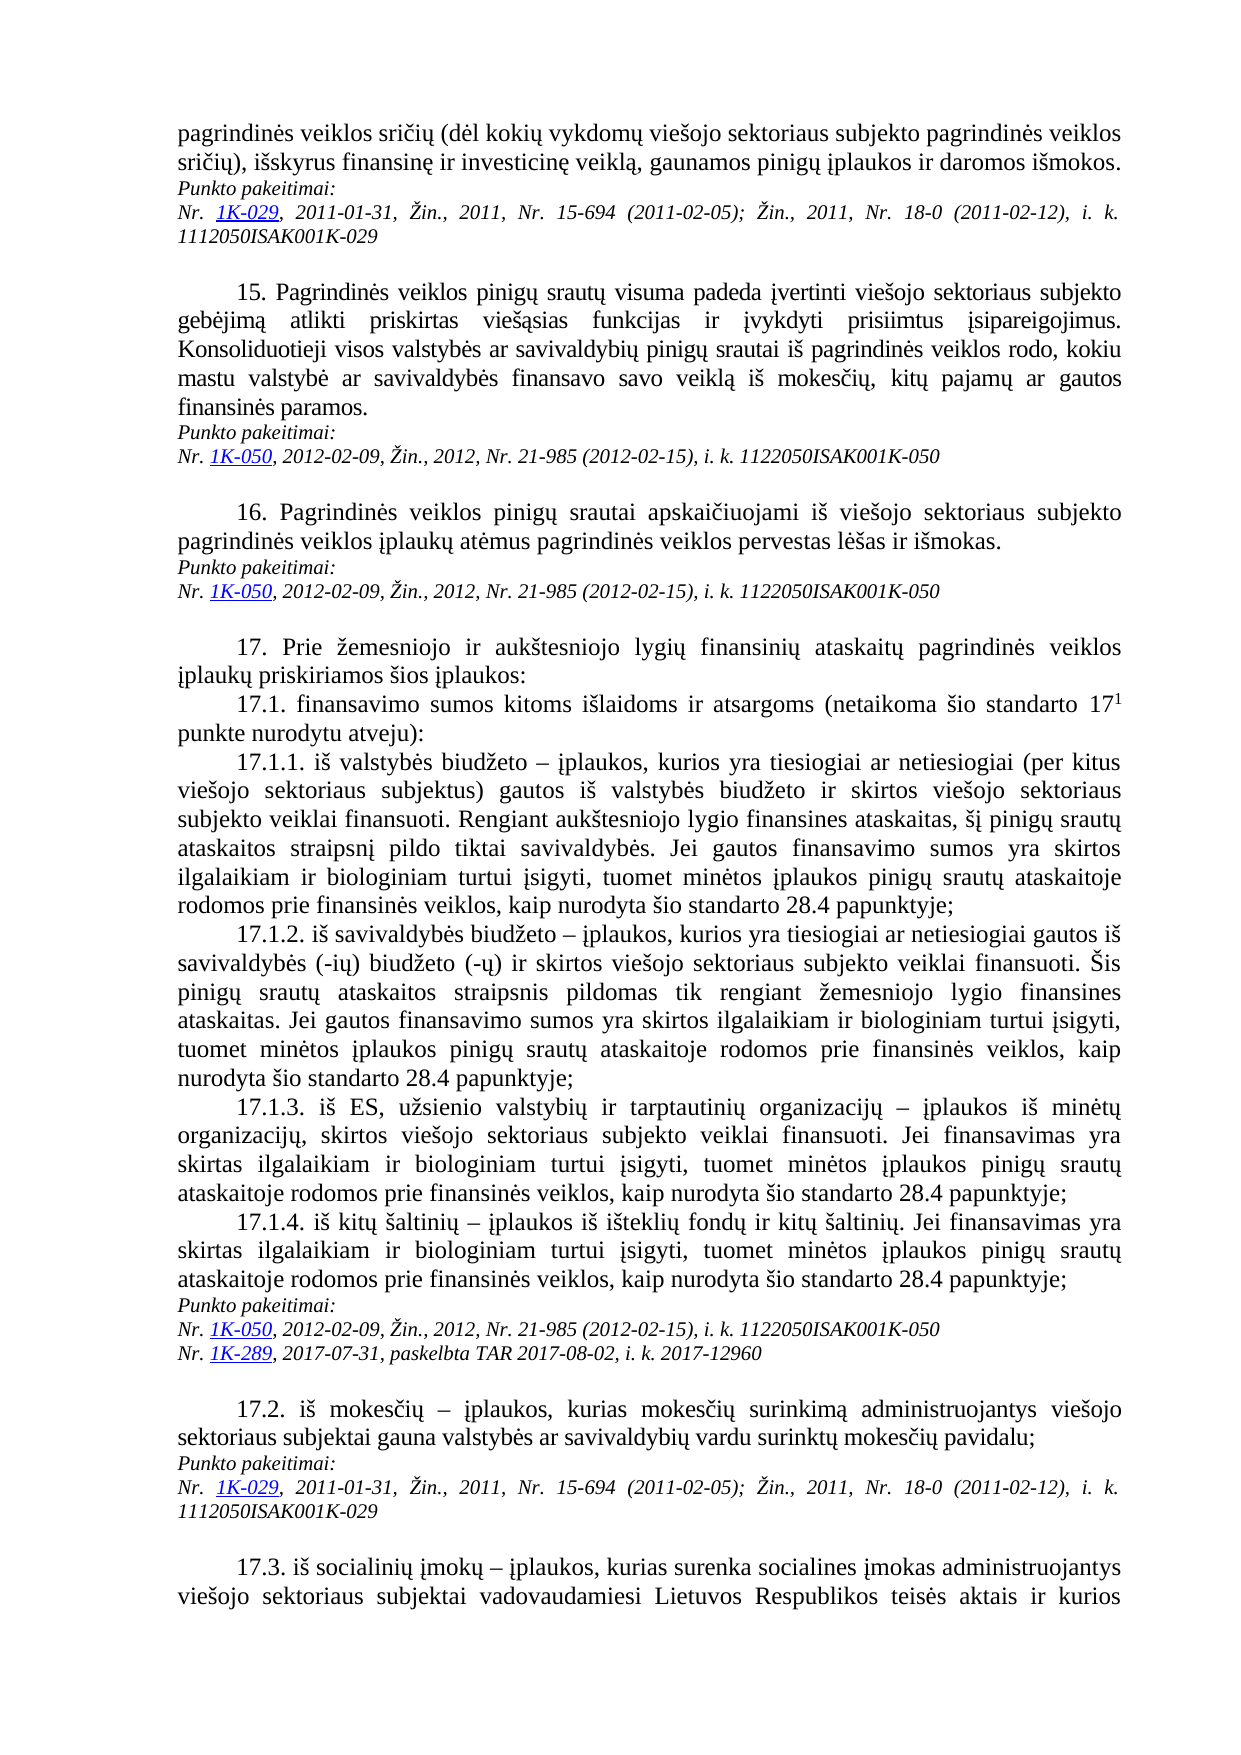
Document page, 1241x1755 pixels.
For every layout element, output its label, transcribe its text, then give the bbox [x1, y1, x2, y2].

text 16. Pagrindinės veiklos pinigų srautai apskaičiuojami iš viešojo sektoriaus subjekto pagrindinės veiklos įplaukų atėmus pagrindinės veiklos pervestas lėšas ir išmokas. [177, 497, 1122, 555]
text Punkto pakeitimai: [177, 1293, 1122, 1317]
text 17.1.2. iš savivaldybės biudžeto – įplaukos, kurios yra tiesiogiai ar netiesiogiai gautos iš savivaldybės (-ių) biudžeto (-ų) ir skirtos viešojo sektoriaus subjekto veiklai finansuoti. Šis pinigų srautų ataskaitos straipsnis pildomas tik rengiant žemesniojo lygio finansines ataskaitas. Jei gautos finansavimo sumos yra skirtos ilgalaikiam ir biologiniam turtui įsigyti, tuomet minėtos įplaukos pinigų srautų ataskaitoje rodomos prie finansinės veiklos, kaip nurodyta šio standarto 28.4 papunktyje; [177, 919, 1122, 1092]
text 17.2. iš mokesčių – įplaukos, kurias mokesčių surinkimą administruojantys viešojo sektoriaus subjektai gauna valstybės ar savivaldybių vardu surinktų mokesčių pavidalu; [177, 1394, 1122, 1451]
text Nr. 1K-050, 2012-02-09, Žin., 2012, Nr. 21-985 (2012-02-15), i. k. 1122050ISAK001K-050 [177, 1317, 1122, 1341]
text Punkto pakeitimai: [177, 176, 1122, 200]
text Punkto pakeitimai: [177, 420, 1122, 444]
text 17.3. iš socialinių įmokų – įplaukos, kurias surenka socialines įmokas administruojantys viešojo sektoriaus subjektai vadovaudamiesi Lietuvos Respublikos teisės aktais ir kurios [177, 1552, 1122, 1610]
text Nr. 1K-029, 2011-01-31, Žin., 2011, Nr. 15-694 (2011-02-05); Žin., 2011, Nr. 18-0 (2011-02-12), i. k. 1112050ISAK001K-029 [177, 1475, 1122, 1523]
text Nr. 1K-050, 2012-02-09, Žin., 2012, Nr. 21-985 (2012-02-15), i. k. 1122050ISAK001K-050 [177, 579, 1122, 603]
text Nr. 1K-029, 2011-01-31, Žin., 2011, Nr. 15-694 (2011-02-05); Žin., 2011, Nr. 18-0 (2011-02-12), i. k. 1112050ISAK001K-029 [177, 200, 1122, 248]
text Nr. 1K-050, 2012-02-09, Žin., 2012, Nr. 21-985 (2012-02-15), i. k. 1122050ISAK001K-050 [177, 444, 1122, 468]
text Punkto pakeitimai: [177, 555, 1122, 579]
text 17.1.3. iš ES, užsienio valstybių ir tarptautinių organizacijų – įplaukos iš minėtų organizacijų, skirtos viešojo sektoriaus subjekto veiklai finansuoti. Jei finansavimas yra skirtas ilgalaikiam ir biologiniam turtui įsigyti, tuomet minėtos įplaukos pinigų srautų ataskaitoje rodomos prie finansinės veiklos, kaip nurodyta šio standarto 28.4 papunktyje; [177, 1092, 1122, 1207]
text Punkto pakeitimai: [177, 1451, 1122, 1475]
text Nr. 1K-289, 2017-07-31, paskelbta TAR 2017-08-02, i. k. 2017-12960 [177, 1341, 1122, 1365]
text pagrindinės veiklos sričių (dėl kokių vykdomų viešojo sektoriaus subjekto pagrindinės veiklos sričių), išskyrus finansinę ir investicinę veiklą, gaunamos pinigų įplaukos ir daromos išmokos. [177, 118, 1122, 176]
text 17.1.4. iš kitų šaltinių – įplaukos iš išteklių fondų ir kitų šaltinių. Jei finansavimas yra skirtas ilgalaikiam ir biologiniam turtui įsigyti, tuomet minėtos įplaukos pinigų srautų ataskaitoje rodomos prie finansinės veiklos, kaip nurodyta šio standarto 28.4 papunktyje; [177, 1207, 1122, 1293]
text 17. Prie žemesniojo ir aukštesniojo lygių finansinių ataskaitų pagrindinės veiklos įplaukų priskiriamos šios įplaukos: [177, 632, 1122, 689]
text 17.1.1. iš valstybės biudžeto – įplaukos, kurios yra tiesiogiai ar netiesiogiai (per kitus viešojo sektoriaus subjektus) gautos iš valstybės biudžeto ir skirtos viešojo sektoriaus subjekto veiklai finansuoti. Rengiant aukštesniojo lygio finansines ataskaitas, šį pinigų srautų ataskaitos straipsnį pildo tiktai savivaldybės. Jei gautos finansavimo sumos yra skirtos ilgalaikiam ir biologiniam turtui įsigyti, tuomet minėtos įplaukos pinigų srautų ataskaitoje rodomos prie finansinės veiklos, kaip nurodyta šio standarto 28.4 papunktyje; [177, 747, 1122, 919]
text 17.1. finansavimo sumos kitoms išlaidoms ir atsargoms (netaikoma šio standarto 171 punkte nurodytu atveju): [177, 689, 1122, 747]
text 15. Pagrindinės veiklos pinigų srautų visuma padeda įvertinti viešojo sektoriaus subjekto gebėjimą atlikti priskirtas viešąsias funkcijas ir įvykdyti prisiimtus įsipareigojimus. Konsoliduotieji visos valstybės ar savivaldybių pinigų srautai iš pagrindinės veiklos rodo, kokiu mastu valstybė ar savivaldybės finansavo savo veiklą iš mokesčių, kitų pajamų ar gautos finansinės paramos. [177, 277, 1122, 420]
